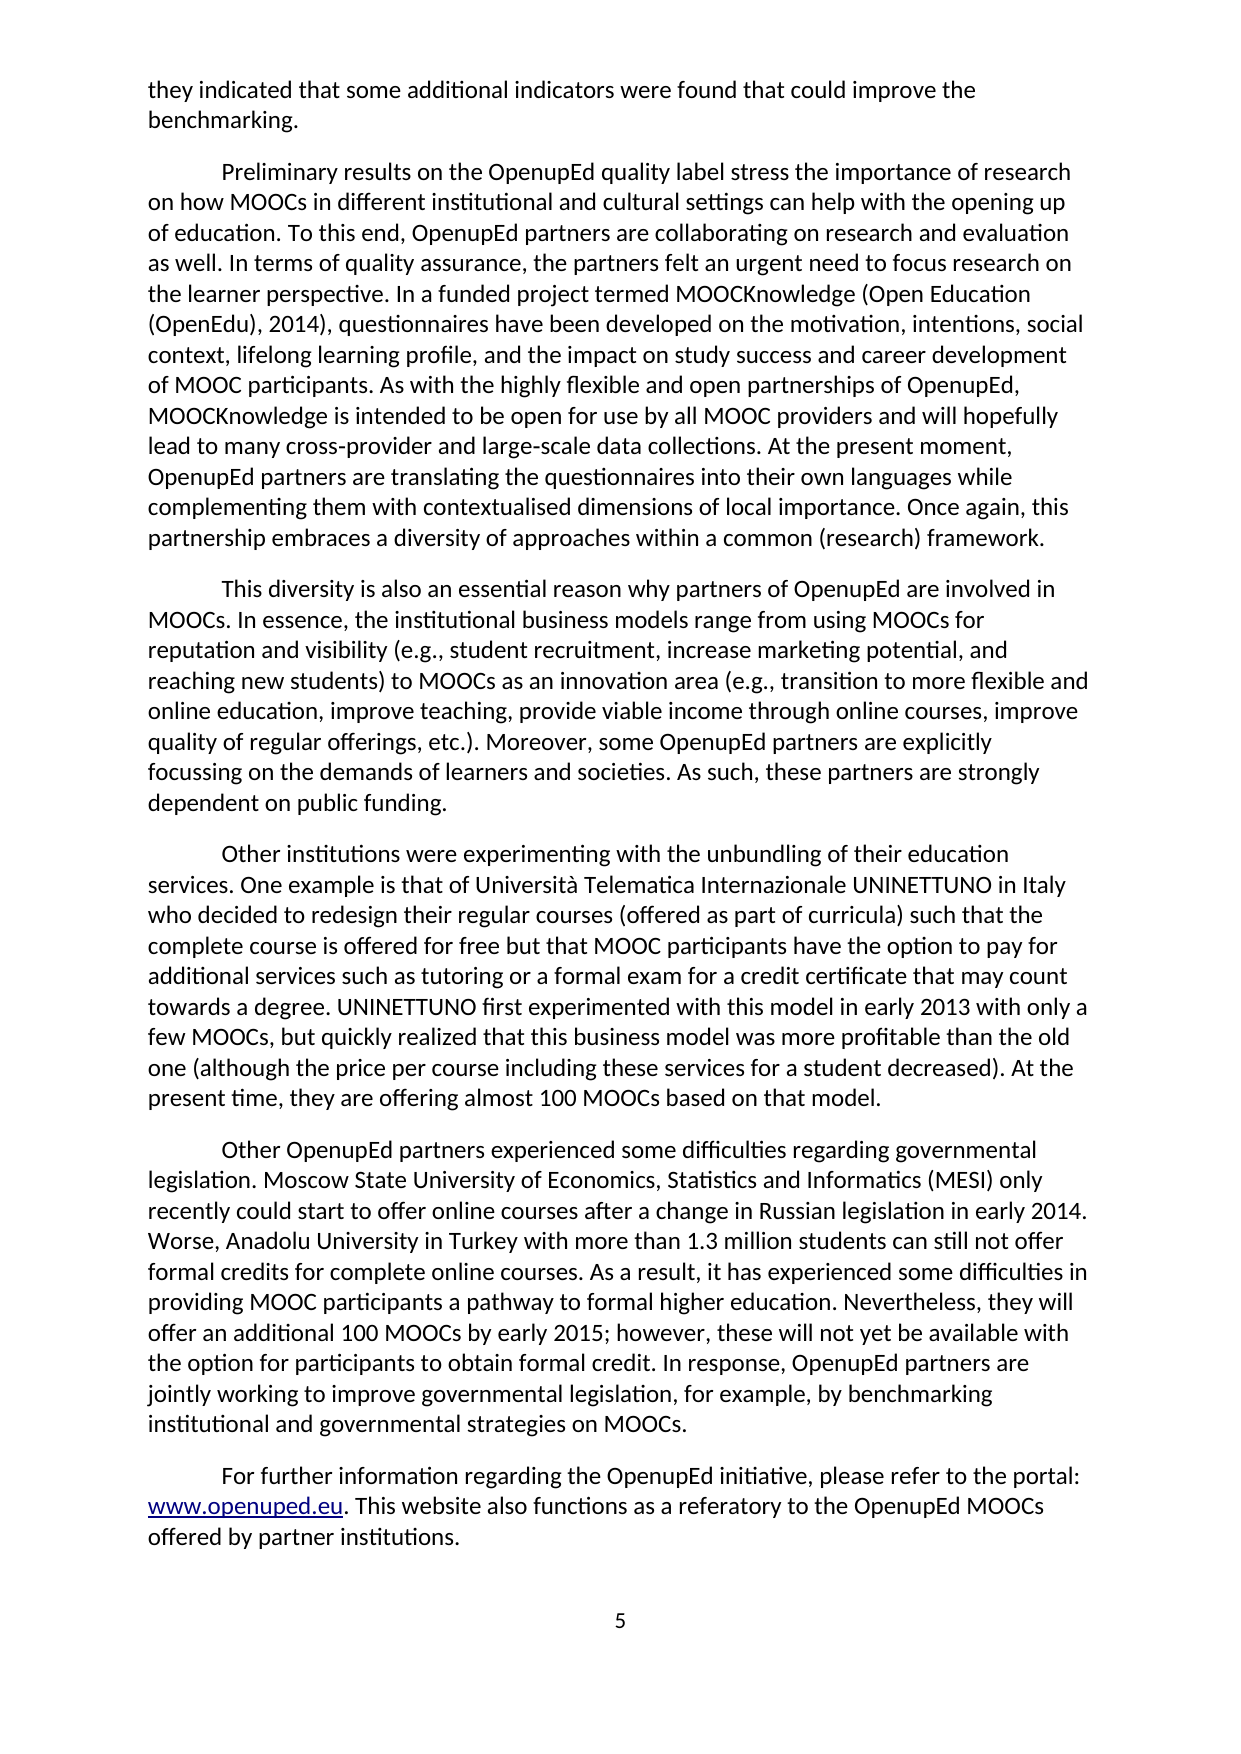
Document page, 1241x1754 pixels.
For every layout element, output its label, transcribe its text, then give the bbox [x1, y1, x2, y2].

text Other OpenupEd partners experienced some difficulties regarding governmental legislation. Moscow State University of Economics, Statistics and Informatics (MESI) only recently could start to offer online courses after a change in Russian legislation in early 2014. Worse, Anadolu University in Turkey with more than 1.3 million students can still not offer formal credits for complete online courses. As a result, it has experienced some difficulties in providing MOOC participants a pathway to formal higher education. Nevertheless, they will offer an additional 100 MOOCs by early 2015; however, these will not yet be available with the option for participants to obtain formal credit. In response, OpenupEd partners are jointly working to improve governmental legislation, for example, by benchmarking institutional and governmental strategies on MOOCs. [148, 1134, 1093, 1439]
text For further information regarding the OpenupEd initiative, please refer to the portal: www.openuped.eu. This website also functions as a referatory to the OpenupEd MOOCs offered by partner institutions. [148, 1460, 1093, 1551]
text they indicated that some additional indicators were found that could improve the benchmarking. [148, 74, 1093, 135]
text This diversity is also an essential reason why partners of OpenupEd are involved in MOOCs. In essence, the institutional business models range from using MOOCs for reputation and visibility (e.g., student recruitment, increase marketing potential, and reaching new students) to MOOCs as an innovation area (e.g., transition to more flexible and online education, improve teaching, provide viable income through online courses, improve quality of regular offerings, etc.). Moreover, some OpenupEd partners are explicitly focussing on the demands of learners and societies. As such, these partners are strongly dependent on public funding. [148, 573, 1093, 817]
text Preliminary results on the OpenupEd quality label stress the importance of research on how MOOCs in different institutional and cultural settings can help with the opening up of education. To this end, OpenupEd partners are collaborating on research and evaluation as well. In terms of quality assurance, the partners felt an urgent need to focus research on the learner perspective. In a funded project termed MOOCKnowledge (Open Education (OpenEdu), 2014), questionnaires have been developed on the motivation, intentions, social context, lifelong learning profile, and the impact on study success and career development of MOOC participants. As with the highly flexible and open partnerships of OpenupEd, MOOCKnowledge is intended to be open for use by all MOOC providers and will hopefully lead to many cross‐provider and large‐scale data collections. At the present moment, OpenupEd partners are translating the questionnaires into their own languages while complementing them with contextualised dimensions of local importance. Once again, this partnership embraces a diversity of approaches within a common (research) framework. [148, 156, 1093, 552]
text Other institutions were experimenting with the unbundling of their education services. One example is that of Università Telematica Internazionale UNINETTUNO in Italy who decided to redesign their regular courses (offered as part of curricula) such that the complete course is offered for free but that MOOC participants have the option to pay for additional services such as tutoring or a formal exam for a credit certificate that may count towards a degree. UNINETTUNO first experimented with this model in early 2013 with only a few MOOCs, but quickly realized that this business model was more profitable than the old one (although the price per course including these services for a student decreased). At the present time, they are offering almost 100 MOOCs based on that model. [148, 838, 1093, 1113]
